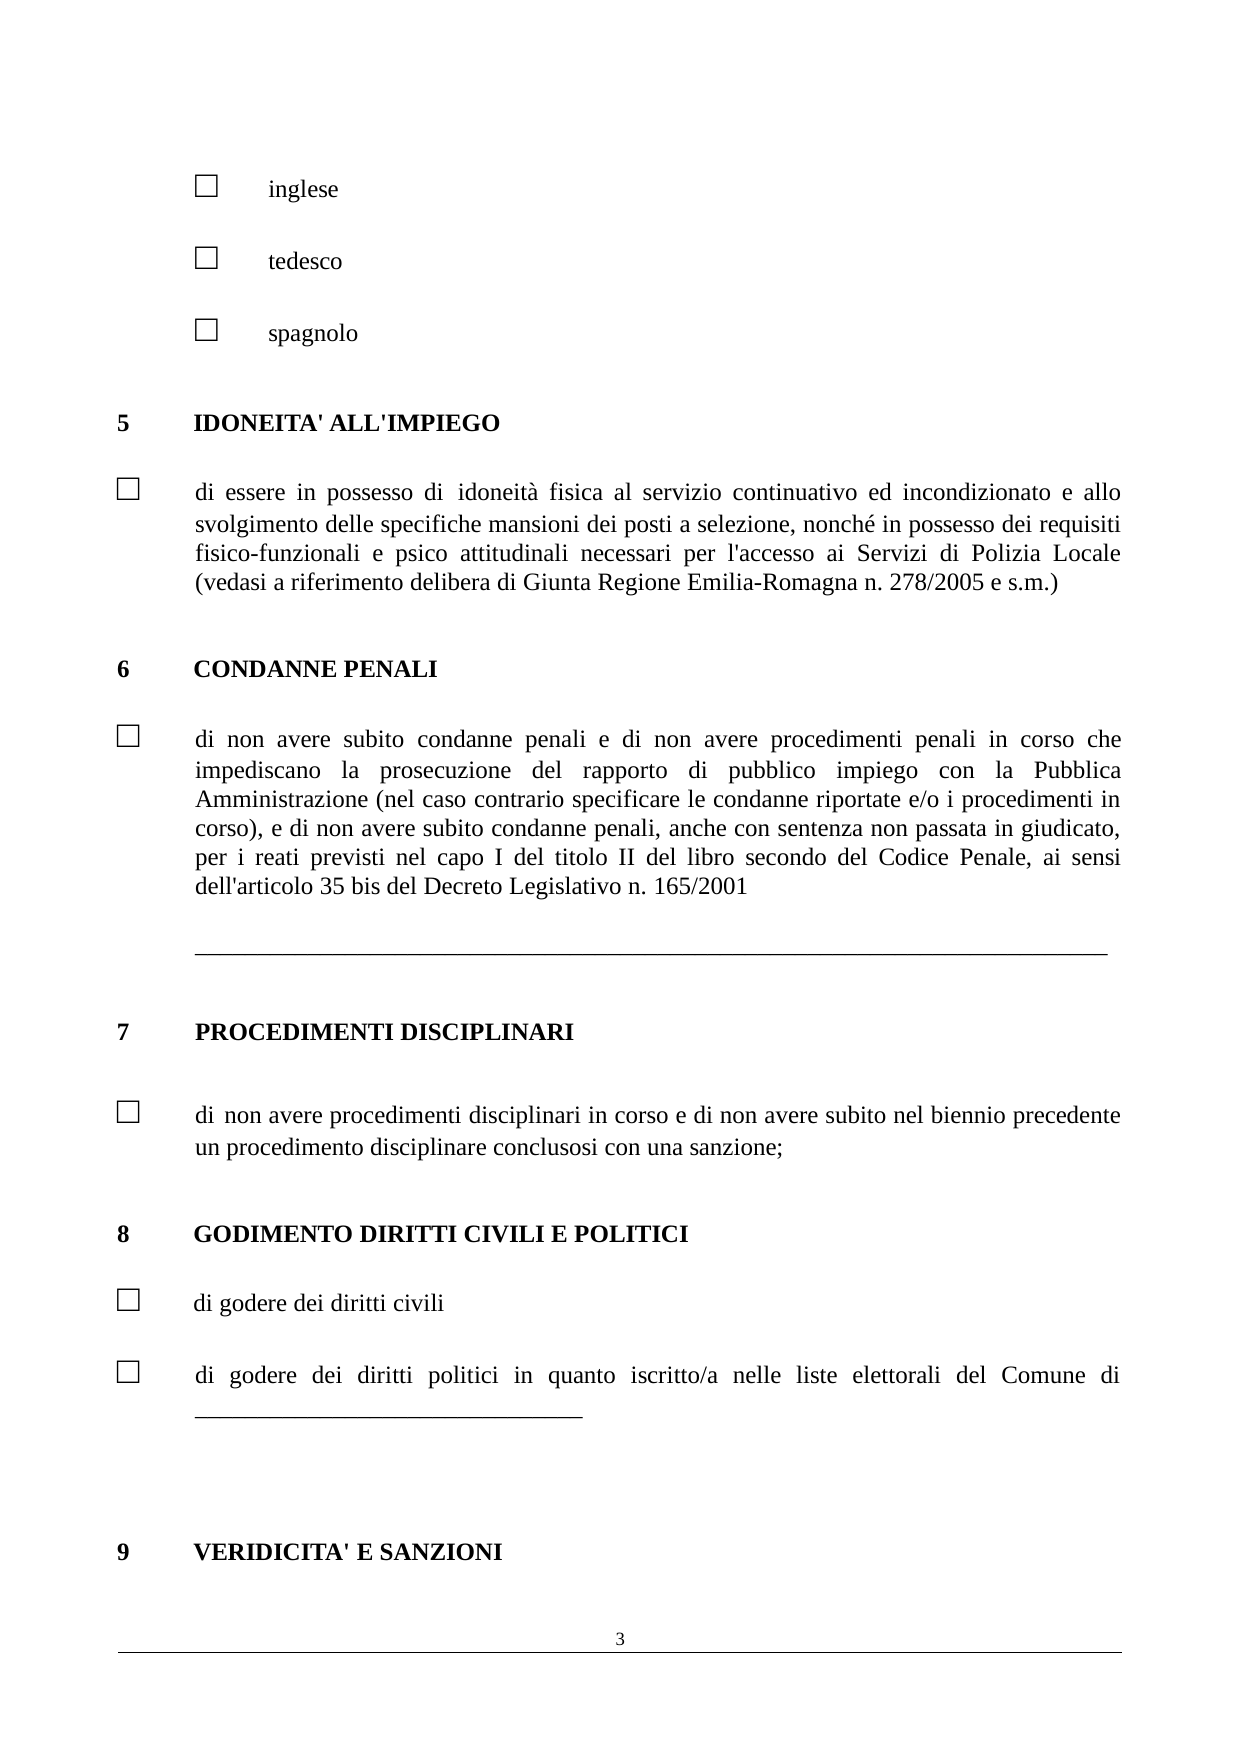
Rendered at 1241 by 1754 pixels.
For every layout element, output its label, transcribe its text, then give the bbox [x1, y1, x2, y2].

text 6 CONDANNE PENALI [117, 654, 1122, 683]
text □ di godere dei diritti politici in quanto iscritto/a nelle liste elettorali del Comune di _______________________________ [117, 1349, 1122, 1421]
text □ di essere in possesso di idoneità fisica al servizio continuativo ed incondizionato e allo svolgimento delle specifiche mansioni dei posti a selezione, nonché in possesso dei requisiti fisico-funzionali e psico attitudinali necessari per l'accesso ai Servizi di Polizia Locale (vedasi a riferimento delibera di Giunta Regione Emilia-Romagna n. 278/2005 e s.m.) [117, 466, 1122, 596]
text _________________________________________________________________________ [117, 929, 1122, 958]
text 8 GODIMENTO DIRITTI CIVILI E POLITICI [117, 1219, 1122, 1248]
text □ di non avere procedimenti disciplinari in corso e di non avere subito nel biennio precedente un procedimento disciplinare conclusosi con una sanzione; [117, 1088, 1122, 1161]
text □ di non avere subito condanne penali e di non avere procedimenti penali in corso che impediscano la prosecuzione del rapporto di pubblico impiego con la Pubblica Amministrazione (nel caso contrario specificare le condanne riportate e/o i procedimenti in corso), e di non avere subito condanne penali, anche con sentenza non passata in giudicato, per i reati previsti nel capo I del titolo II del libro secondo del Codice Penale, ai sensi dell'articolo 35 bis del Decreto Legislativo n. 165/2001 [117, 712, 1122, 900]
text □ inglese [118, 163, 1122, 206]
text 5 IDONEITA' ALL'IMPIEGO [117, 408, 1122, 437]
text □ tedesco [118, 234, 1122, 277]
text 9 VERIDICITA' E SANZIONI [117, 1537, 1122, 1566]
text □ di godere dei diritti civili [117, 1277, 1122, 1320]
text □ spagnolo [118, 307, 1122, 349]
text 7 PROCEDIMENTI DISCIPLINARI [117, 1017, 1122, 1046]
